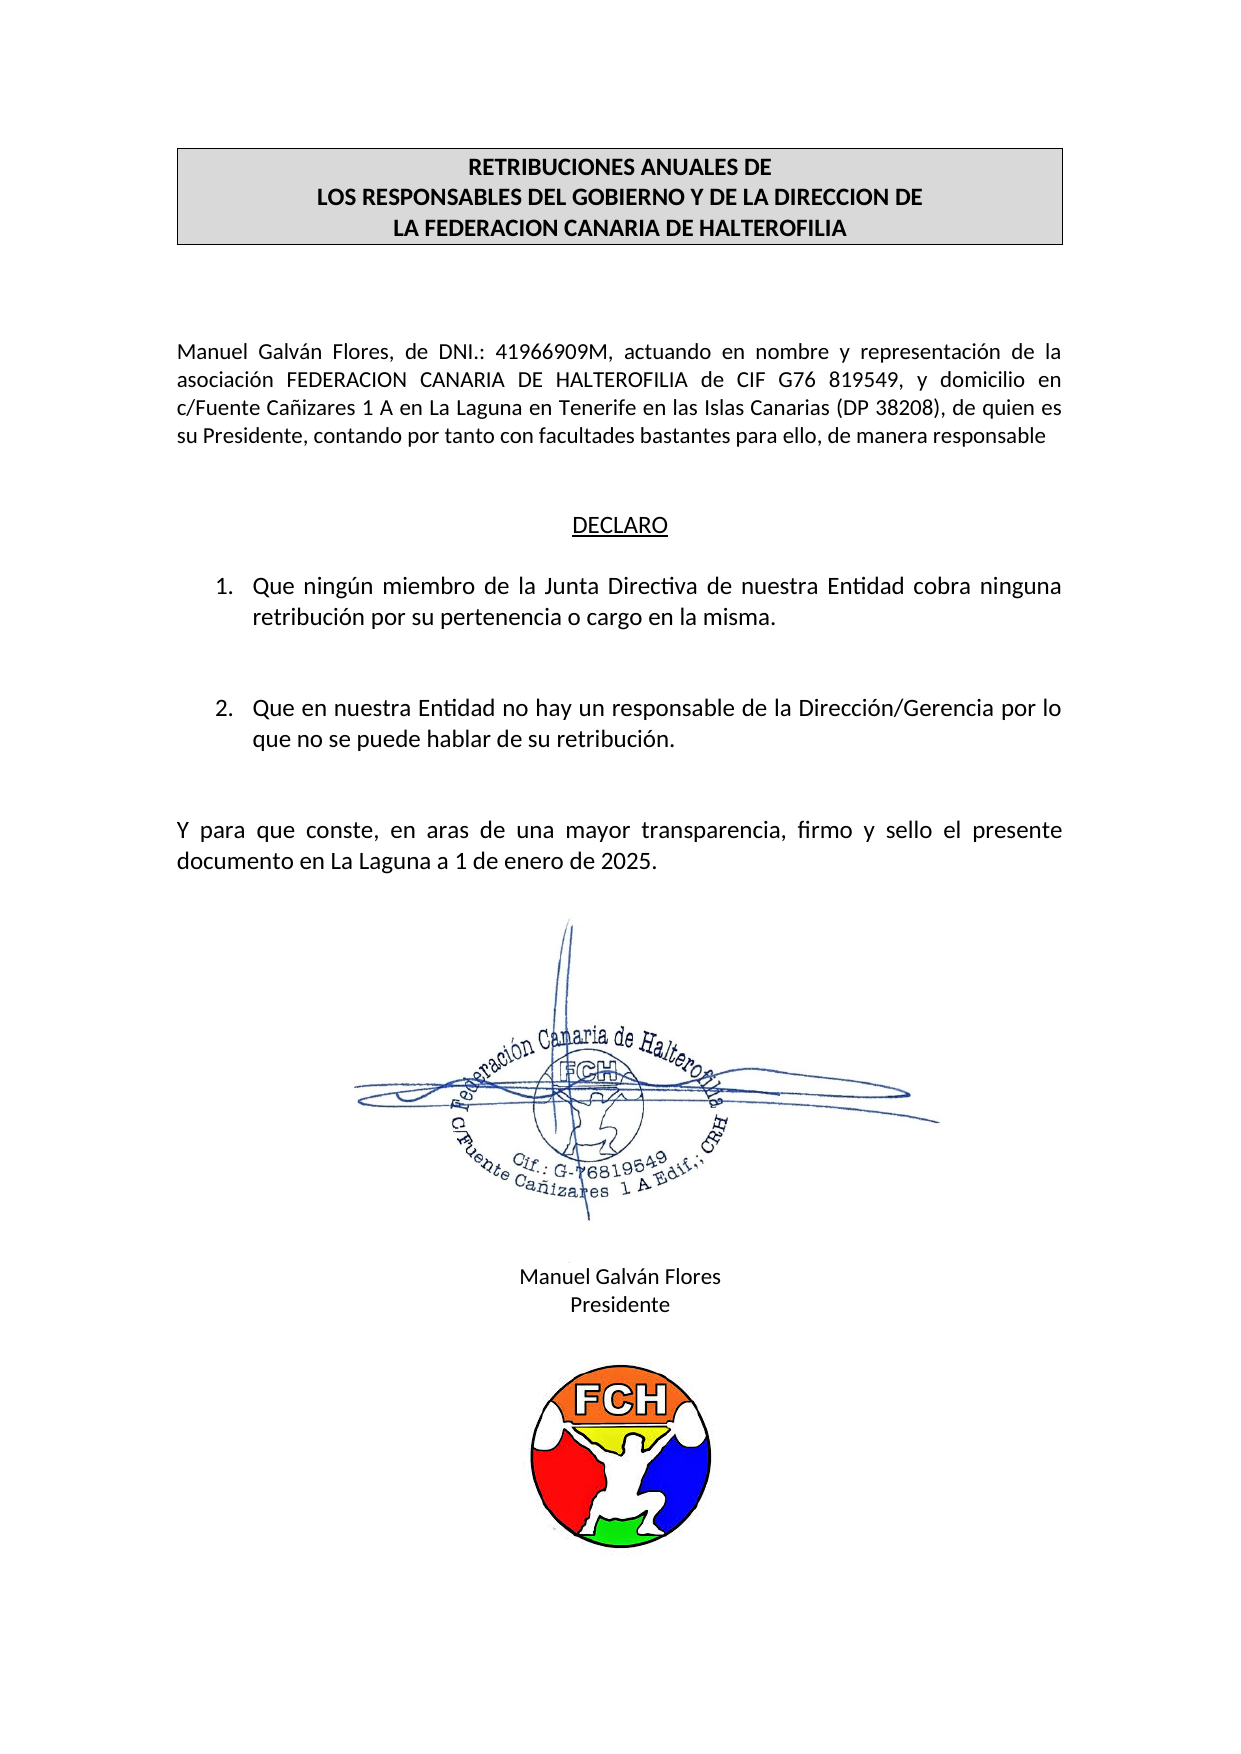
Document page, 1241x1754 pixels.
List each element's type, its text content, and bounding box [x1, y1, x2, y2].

text DECLARO [177, 509, 1063, 539]
text RETRIBUCIONES ANUALES DE LOS RESPONSABLES DEL GOBIERNO Y DE LA DIRECCION DE LA FEDERACION CANARIA DE HALTEROFILIA [178, 149, 1062, 244]
text Y para que conste, en aras de una mayor transparencia, firmo y sello el presente documento en La Laguna a 1 de enero de 2025. [177, 814, 1064, 875]
list Que ningún miembro de la Junta Directiva de nuestra Entidad cobra ninguna retribución por su pertenencia o cargo en la misma. [215, 570, 1063, 631]
text Presidente [177, 1290, 1063, 1318]
list Que en nuestra Entidad no hay un responsable de la Dirección/Gerencia por lo que no se puede hablar de su retribución. [215, 692, 1063, 753]
text Manuel Galván Flores [177, 1262, 1063, 1290]
text Manuel Galván Flores, de DNI.: 41966909M, actuando en nombre y representación de la asociación FEDERACION CANARIA DE HALTEROFILIA de CIF G76 819549, y domicilio en c/Fuente Cañizares 1 A en La Laguna en Tenerife en las Islas Canarias (DP 38208), de quien es su Presidente, contando por tanto con facultades bastantes para ello, de manera responsable [177, 337, 1063, 449]
